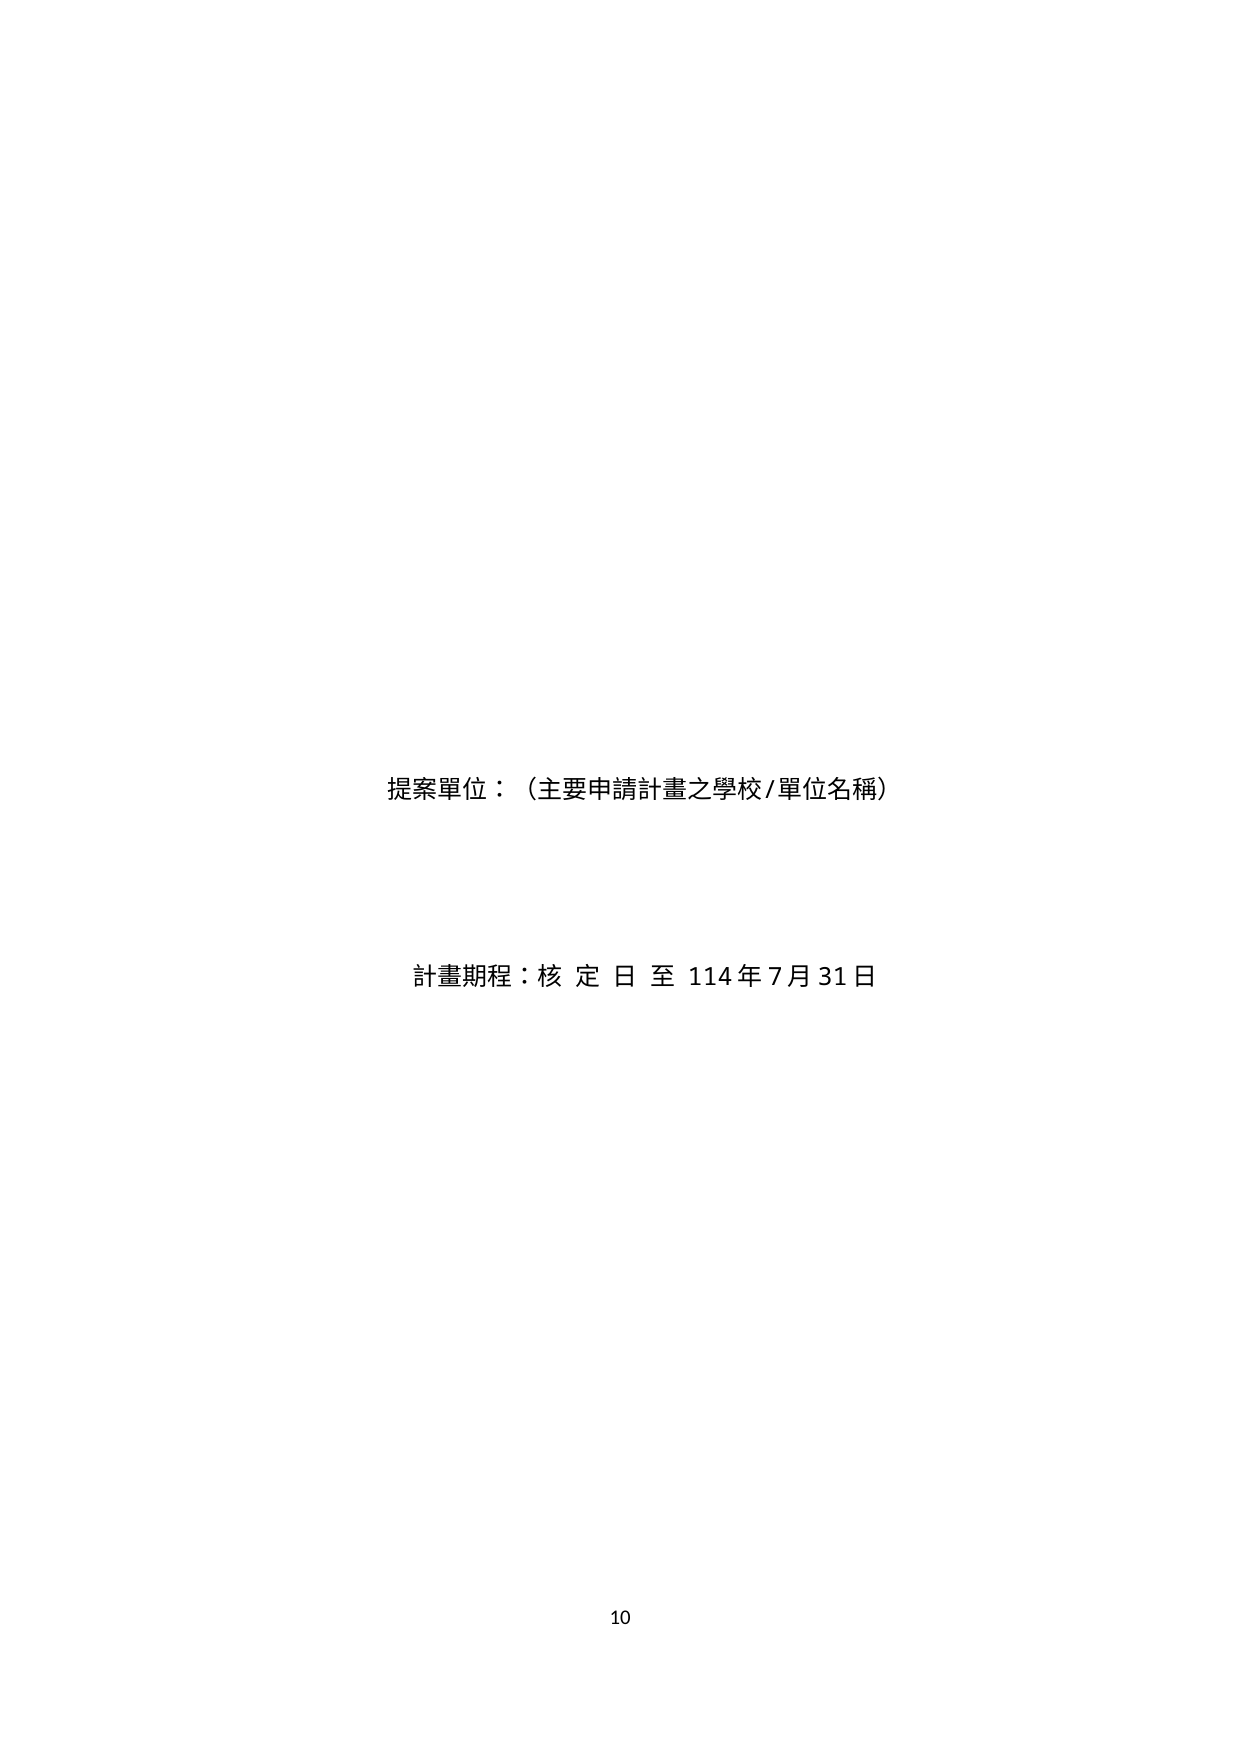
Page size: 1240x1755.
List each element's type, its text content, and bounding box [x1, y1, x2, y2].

text 提案單位：（主要申請計畫之學校/單位名稱） [162, 746, 1127, 808]
text 計畫期程：核 定 日 至 114年7月31日 [162, 933, 1127, 996]
